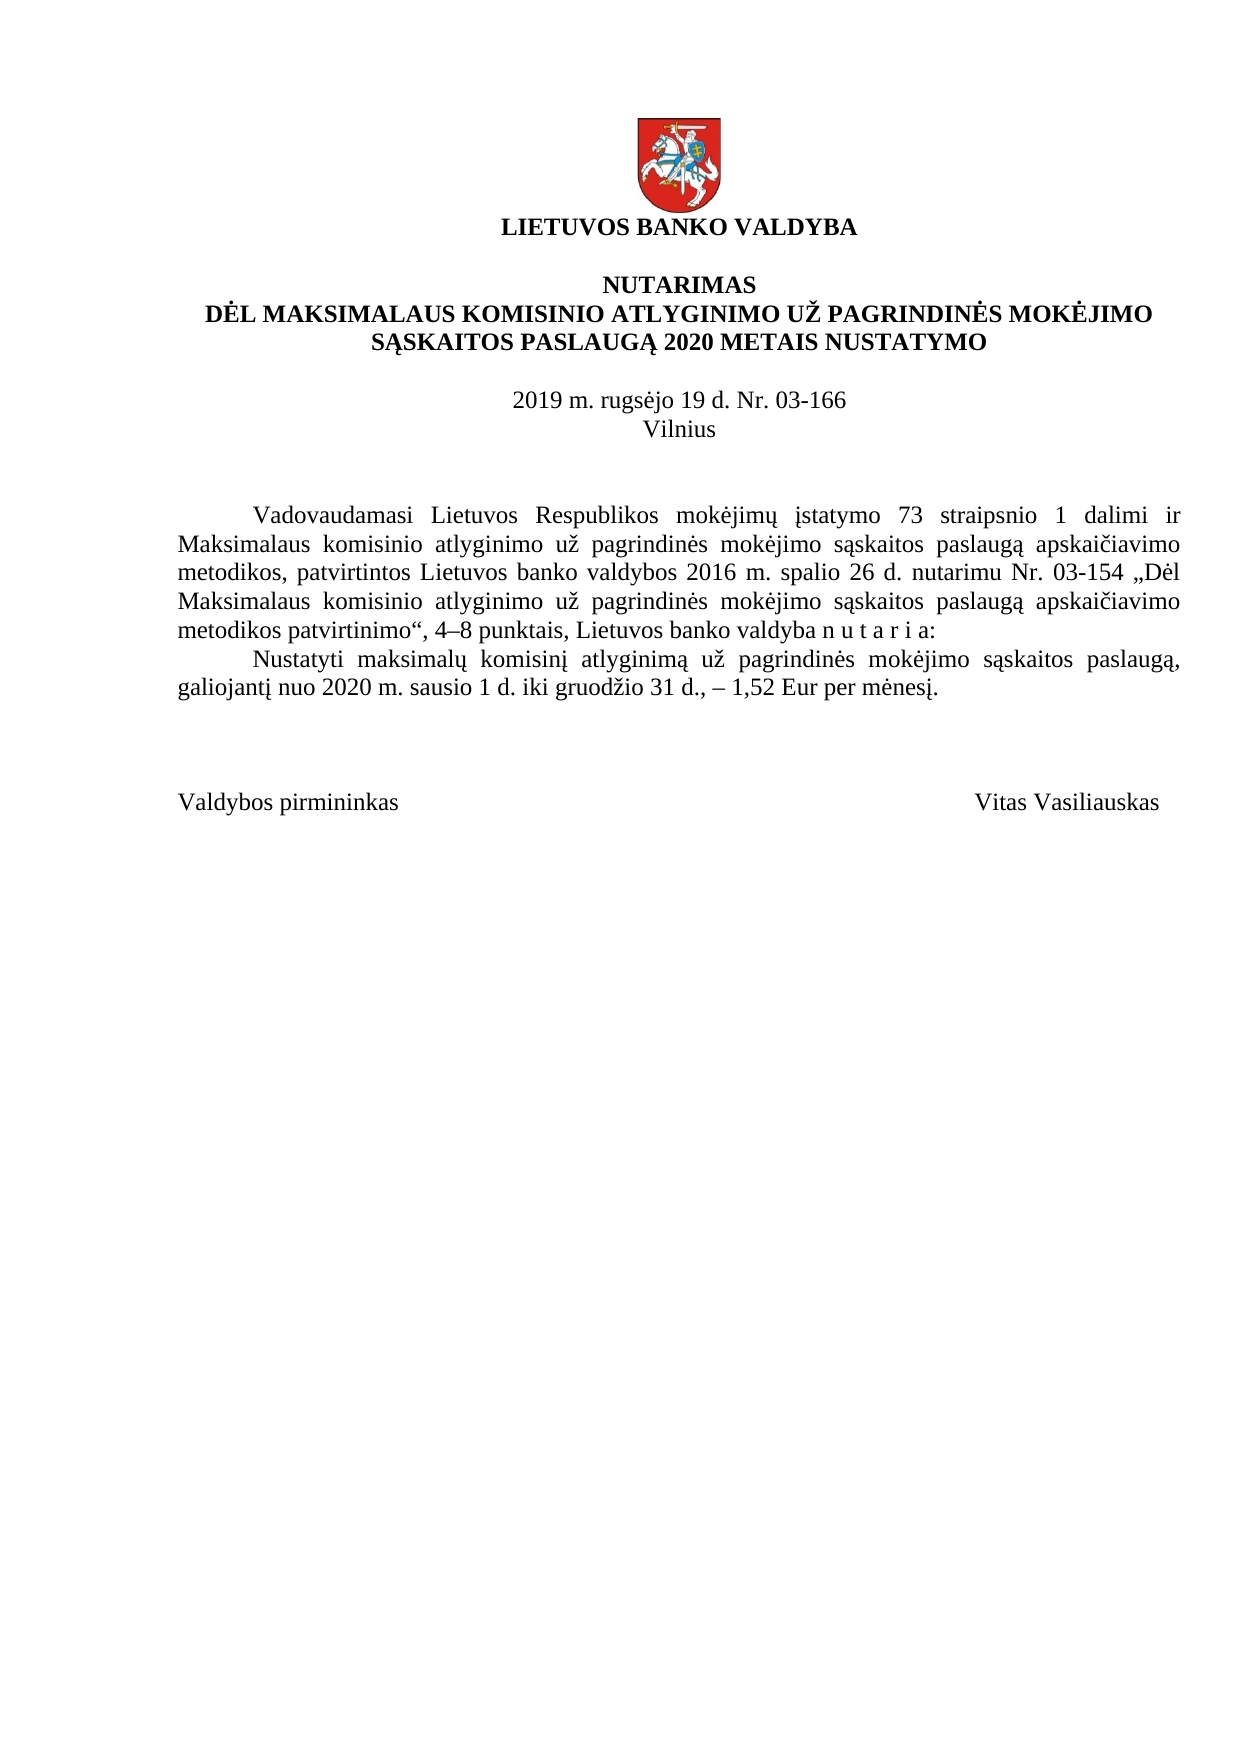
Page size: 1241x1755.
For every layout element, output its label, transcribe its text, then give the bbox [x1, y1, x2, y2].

text Vilnius [177, 414, 1181, 442]
text LIETUVOS BANKO VALDYBA [177, 212, 1181, 241]
text 2019 m. rugsėjo 19 d. Nr. 03-166 [177, 385, 1181, 414]
text NUTARIMAS [177, 270, 1181, 299]
text Valdybos pirmininkas Vitas Vasiliauskas [177, 787, 1181, 816]
text Nustatyti maksimalų komisinį atlyginimą už pagrindinės mokėjimo sąskaitos paslaugą, galiojantį nuo 2020 m. sausio 1 d. iki gruodžio 31 d., – 1,52 Eur per mėnesį. [177, 644, 1181, 701]
text Vadovaudamasi Lietuvos Respublikos mokėjimų įstatymo 73 straipsnio 1 dalimi ir Maksimalaus komisinio atlyginimo už pagrindinės mokėjimo sąskaitos paslaugą apskaičiavimo metodikos, patvirtintos Lietuvos banko valdybos 2016 m. spalio 26 d. nutarimu Nr. 03-154 „Dėl Maksimalaus komisinio atlyginimo už pagrindinės mokėjimo sąskaitos paslaugą apskaičiavimo metodikos patvirtinimo“, 4–8 punktais, Lietuvos banko valdyba n u t a r i a: [177, 500, 1181, 644]
text DĖL MAKSIMALAUS KOMISINIO ATLYGINIMO UŽ PAGRINDINĖS MOKĖJIMO SĄSKAITOS PASLAUGĄ 2020 METAIS NUSTATYMO [177, 299, 1181, 356]
